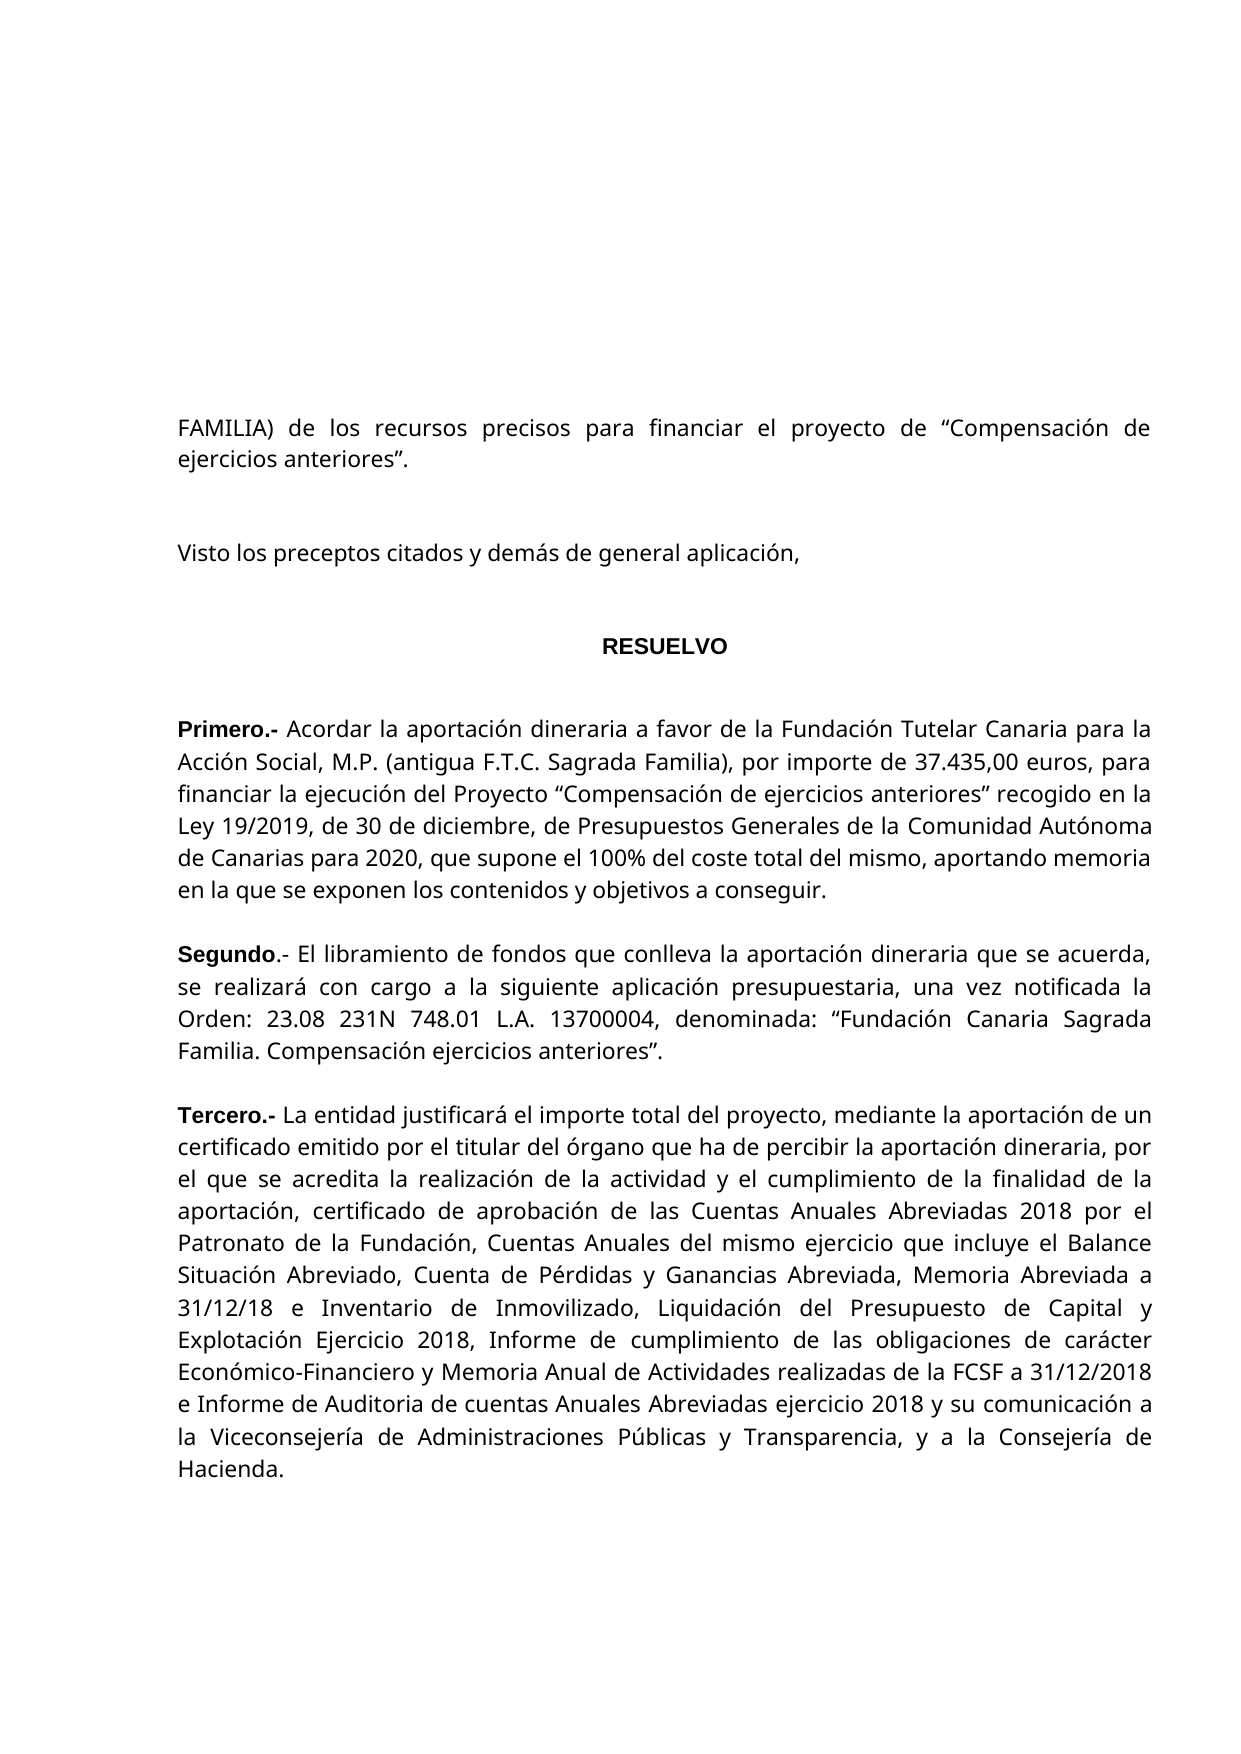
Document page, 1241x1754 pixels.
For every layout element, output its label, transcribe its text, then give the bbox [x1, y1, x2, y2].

text Segundo.- El libramiento de fondos que conlleva la aportación dineraria que se acuerda, se realizará con cargo a la siguiente aplicación presupuestaria, una vez notificada la Orden: 23.08 231N 748.01 L.A. 13700004, denominada: “Fundación Canaria Sagrada Familia. Compensación ejercicios anteriores”. [177, 938, 1153, 1066]
text Visto los preceptos citados y demás de general aplicación, [177, 537, 1180, 569]
text FAMILIA) de los recursos precisos para financiar el proyecto de “Compensación de ejercicios anteriores”. [177, 412, 1152, 474]
text Primero.- Acordar la aportación dineraria a favor de la Fundación Tutelar Canaria para la Acción Social, M.P. (antigua F.T.C. Sagrada Familia), por importe de 37.435,00 euros, para financiar la ejecución del Proyecto “Compensación de ejercicios anteriores” recogido en la Ley 19/2019, de 30 de diciembre, de Presupuestos Generales de la Comunidad Autónoma de Canarias para 2020, que supone el 100% del coste total del mismo, aportando memoria en la que se exponen los contenidos y objetivos a conseguir. [177, 713, 1153, 906]
text Tercero.- La entidad justificará el importe total del proyecto, mediante la aportación de un certificado emitido por el titular del órgano que ha de percibir la aportación dineraria, por el que se acredita la realización de la actividad y el cumplimiento de la finalidad de la aportación, certificado de aprobación de las Cuentas Anuales Abreviadas 2018 por el Patronato de la Fundación, Cuentas Anuales del mismo ejercicio que incluye el Balance Situación Abreviado, Cuenta de Pérdidas y Ganancias Abreviada, Memoria Abreviada a 31/12/18 e Inventario de Inmovilizado, Liquidación del Presupuesto de Capital y Explotación Ejercicio 2018, Informe de cumplimiento de las obligaciones de carácter Económico-Financiero y Memoria Anual de Actividades realizadas de la FCSF a 31/12/2018 e Informe de Auditoria de cuentas Anuales Abreviadas ejercicio 2018 y su comunicación a la Viceconsejería de Administraciones Públicas y Transparencia, y a la Consejería de Hacienda. [177, 1098, 1153, 1484]
subtitle RESUELVO [599, 633, 730, 660]
